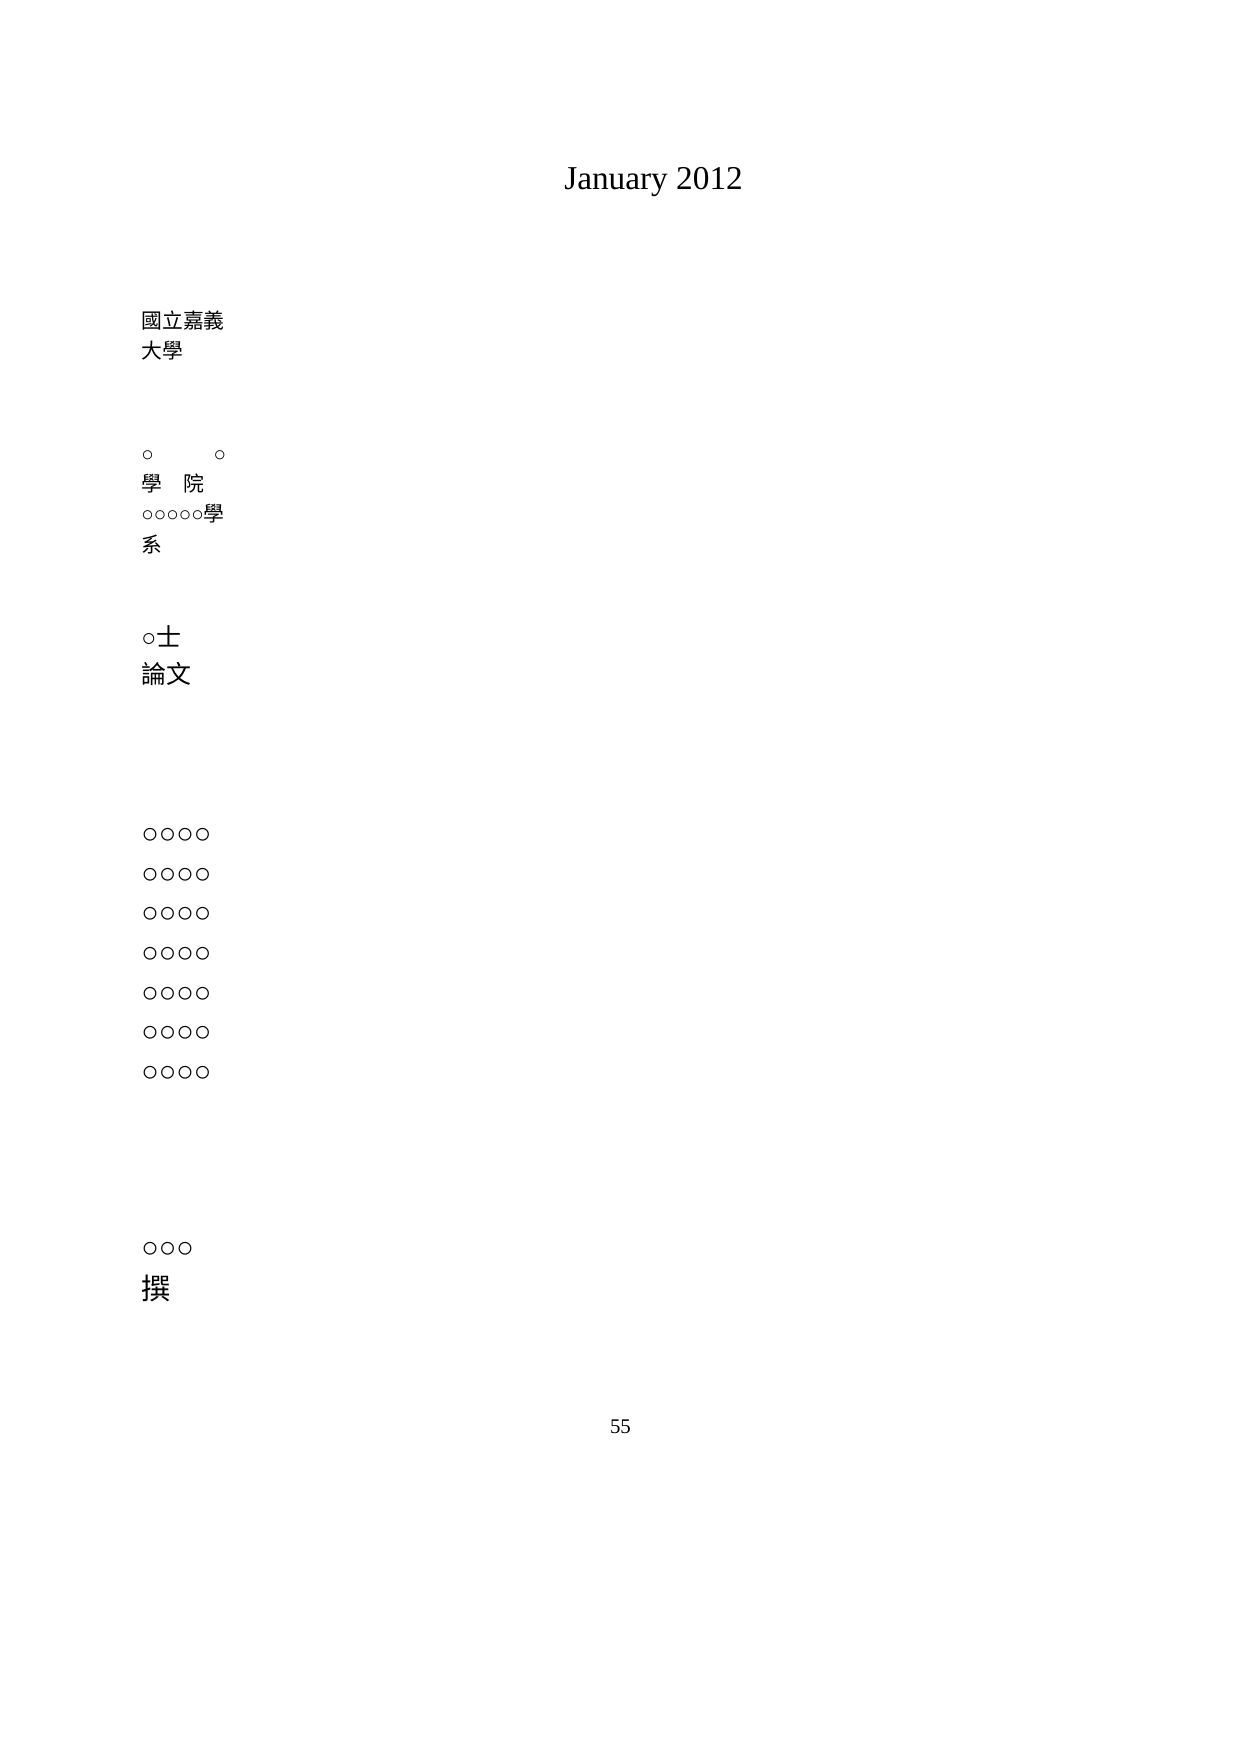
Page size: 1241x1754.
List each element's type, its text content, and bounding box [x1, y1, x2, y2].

text January 2012 [118, 136, 1122, 198]
table_cell ○○○ 撰 [118, 1179, 249, 1353]
table_header [118, 198, 249, 255]
table_cell 國立嘉義大學 [118, 255, 249, 413]
table_cell ○ ○ 學 院 ○○○○○學系 [118, 413, 249, 584]
table_cell ○○○○○○○○○○○○○○○○○○○○○○○○○○○○ [118, 724, 249, 1178]
table_cell ○士 論文 [118, 584, 249, 724]
